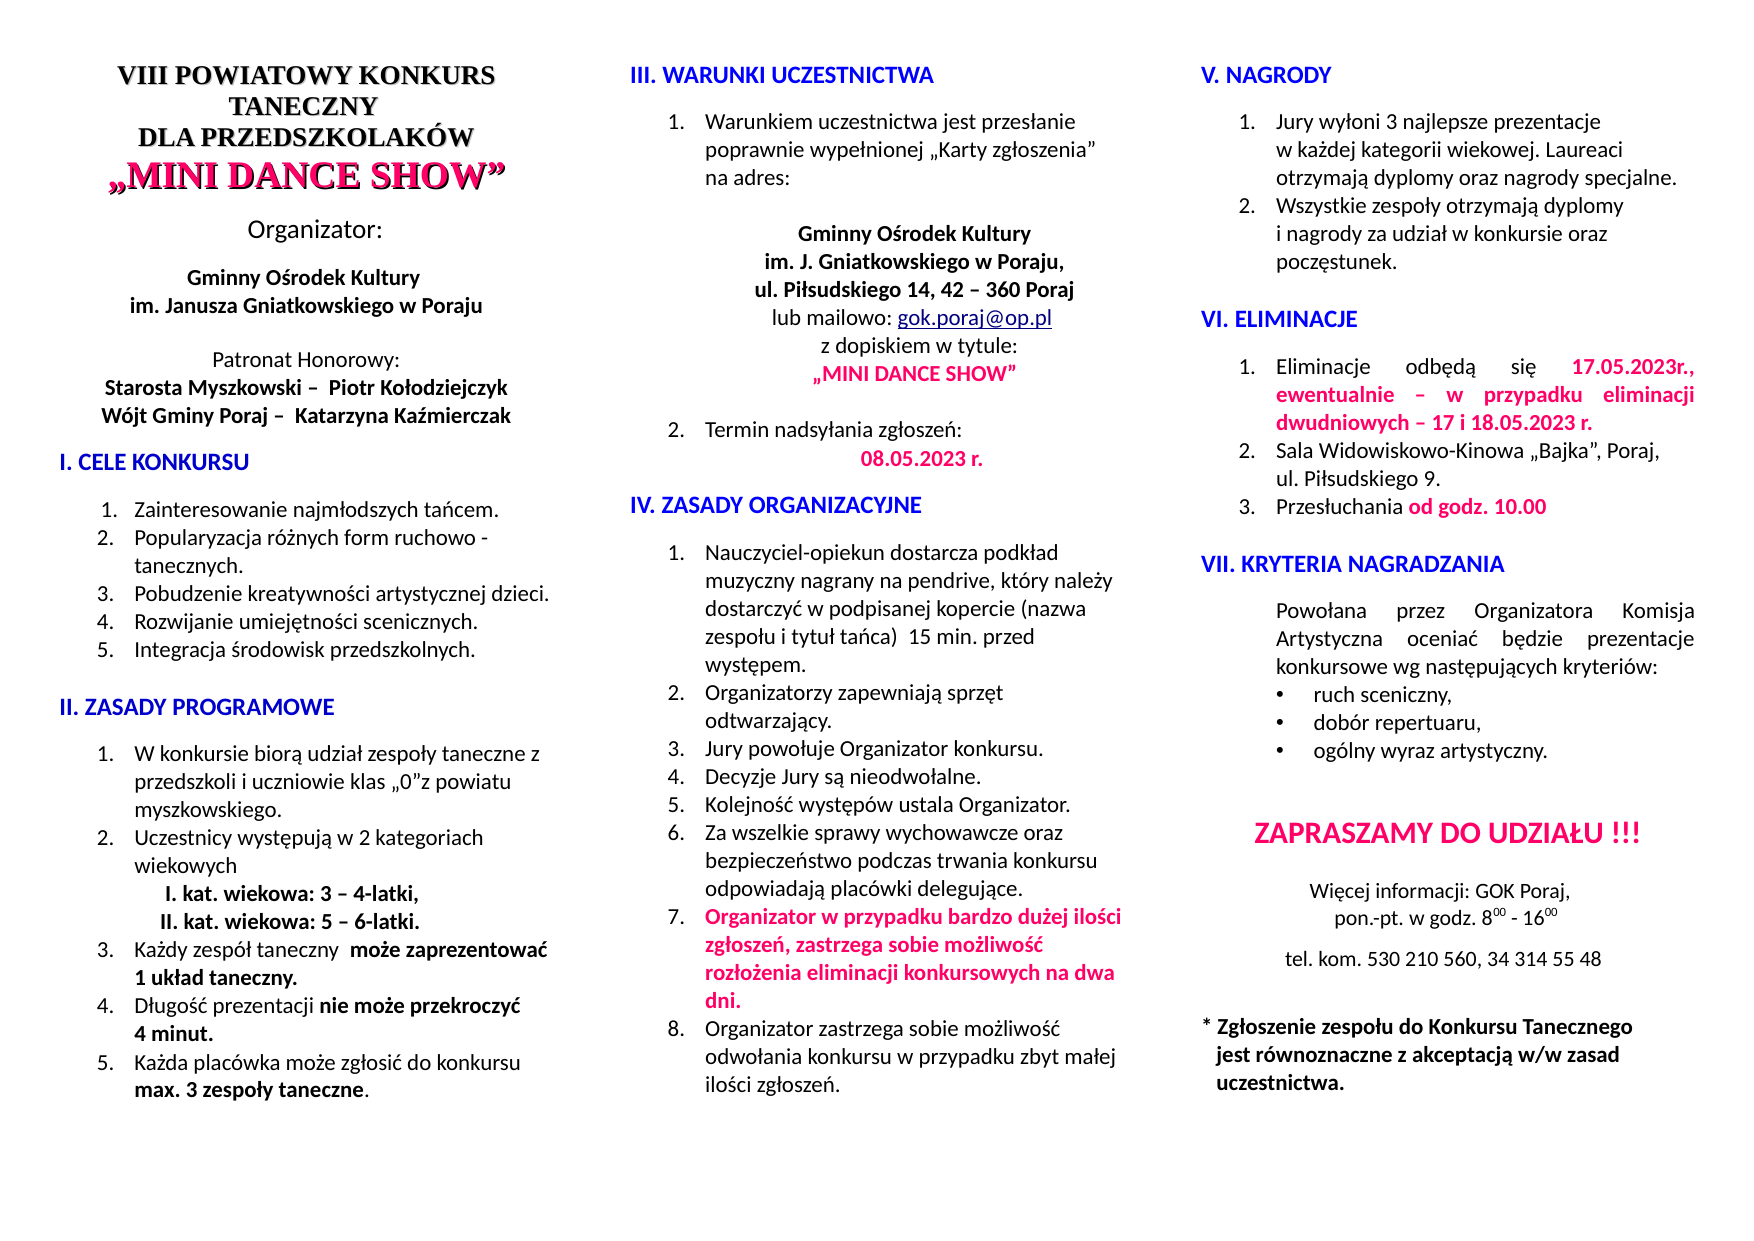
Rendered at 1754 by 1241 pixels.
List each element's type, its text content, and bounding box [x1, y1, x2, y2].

list Jury powołuje Organizator konkursu. [667, 734, 1124, 762]
list dobór repertuaru, [1276, 708, 1695, 736]
list I. kat. wiekowa: 3 – 4-latki, [97, 879, 553, 907]
list 08.05.2023 r. [667, 444, 1124, 472]
list Każda placówka może zgłosić do konkursu max. 3 zespoły taneczne. [97, 1048, 553, 1104]
list Każdy zespół taneczny może zaprezentować 1 układ taneczny. [97, 936, 553, 992]
text im. Janusza Gniatkowskiego w Poraju [59, 291, 553, 319]
list Sala Widowiskowo-Kinowa „Bajka”, Poraj, [1238, 436, 1695, 464]
list ruch sceniczny, [1276, 680, 1695, 708]
text II. ZASADY PROGRAMOWE [59, 691, 553, 722]
list Integracja środowisk przedszkolnych. [97, 635, 553, 663]
text Gminny Ośrodek Kultury [59, 263, 553, 291]
text uczestnictwa. [1201, 1068, 1695, 1096]
list Za wszelkie sprawy wychowawcze oraz bezpieczeństwo podczas trwania konkursu odpowiadają placówki delegujące. [667, 818, 1124, 902]
text Organizator: [59, 212, 553, 245]
text jest równoznaczne z akceptacją w/w zasad [1201, 1040, 1695, 1068]
text Wójt Gminy Poraj – Katarzyna Kaźmierczak [59, 401, 553, 429]
list „MINI DANCE SHOW” [667, 359, 1124, 388]
list i nagrody za udział w konkursie oraz poczęstunek. [1238, 219, 1695, 276]
text Patronat Honorowy: [59, 345, 553, 373]
text tel. kom. 530 210 560, 34 314 55 48 [1201, 946, 1754, 972]
list Przesłuchania od godz. 10.00 [1238, 492, 1695, 520]
text V. NAGRODY [1201, 59, 1695, 89]
list w każdej kategorii wiekowej. Laureaci otrzymają dyplomy oraz nagrody specjalne. [1238, 135, 1695, 191]
text Starosta Myszkowski – Piotr Kołodziejczyk [59, 373, 553, 401]
list Zainteresowanie najmłodszych tańcem. [100, 495, 553, 523]
text „MINI DANCE SHOW” [59, 152, 553, 196]
list ul. Piłsudskiego 9. [1238, 464, 1695, 492]
text ZAPRASZAMY DO UDZIAŁU !!! [1201, 813, 1695, 851]
list z dopiskiem w tytule: [667, 332, 1124, 359]
list Jury wyłoni 3 najlepsze prezentacje [1238, 107, 1695, 135]
list Popularyzacja różnych form ruchowo - tanecznych. [97, 523, 553, 579]
text DLA PRZEDSZKOLAKÓW [59, 121, 553, 152]
list Kolejność występów ustala Organizator. [667, 790, 1124, 818]
list Długość prezentacji nie może przekroczyć [97, 992, 553, 1019]
text Więcej informacji: GOK Poraj, [1201, 878, 1754, 904]
text VI. ELIMINACJE [1201, 303, 1695, 334]
list Decyzje Jury są nieodwołalne. [667, 762, 1124, 790]
list im. J. Gniatkowskiego w Poraju, [667, 247, 1124, 276]
list Pobudzenie kreatywności artystycznej dzieci. [97, 579, 553, 607]
text pon.-pt. w godz. 800 - 1600 [1201, 904, 1754, 931]
list Nauczyciel-opiekun dostarcza podkład muzyczny nagrany na pendrive, który należy dostarczyć w podpisanej kopercie (nazwa zespołu i tytuł tańca) 15 min. przed występem. [667, 538, 1124, 678]
list Wszystkie zespoły otrzymają dyplomy [1238, 191, 1695, 219]
list ul. Piłsudskiego 14, 42 – 360 Poraj [667, 276, 1124, 303]
list Eliminacje odbędą się 17.05.2023r., ewentualnie – w przypadku eliminacji dwudniowych – 17 i 18.05.2023 r. [1238, 352, 1695, 436]
list W konkursie biorą udział zespoły taneczne z przedszkoli i uczniowie klas „0”z powiatu myszkowskiego. [97, 739, 553, 823]
list lub mailowo: gok.poraj@op.pl [667, 303, 1124, 332]
list Organizator w przypadku bardzo dużej ilości zgłoszeń, zastrzega sobie możliwość rozłożenia eliminacji konkursowych na dwa dni. [667, 902, 1124, 1014]
list Rozwijanie umiejętności scenicznych. [97, 607, 553, 635]
list Warunkiem uczestnictwa jest przesłanie poprawnie wypełnionej „Karty zgłoszenia” na adres: [667, 107, 1124, 191]
list ogólny wyraz artystyczny. [1276, 736, 1695, 764]
text IV. ZASADY ORGANIZACYJNE [630, 489, 1124, 520]
list Organizatorzy zapewniają sprzęt odtwarzający. [667, 678, 1124, 734]
text VIII POWIATOWY KONKURS TANECZNY [59, 59, 553, 121]
text VII. KRYTERIA NAGRADZANIA [1201, 548, 1695, 578]
list 4 minut. [97, 1019, 553, 1048]
text * Zgłoszenie zespołu do Konkursu Tanecznego [1201, 1012, 1695, 1040]
text III. WARUNKI UCZESTNICTWA [630, 59, 1124, 89]
list Termin nadsyłania zgłoszeń: [667, 416, 1124, 444]
list II. kat. wiekowa: 5 – 6-latki. [97, 907, 553, 936]
list Organizator zastrzega sobie możliwość odwołania konkursu w przypadku zbyt małej ilości zgłoszeń. [667, 1014, 1124, 1098]
text I. CELE KONKURSU [59, 447, 553, 477]
list Gminny Ośrodek Kultury [667, 219, 1124, 247]
list Powołana przez Organizatora Komisja Artystyczna oceniać będzie prezentacje konkursowe wg następujących kryteriów: [1238, 596, 1695, 680]
list Uczestnicy występują w 2 kategoriach wiekowych [97, 823, 553, 879]
